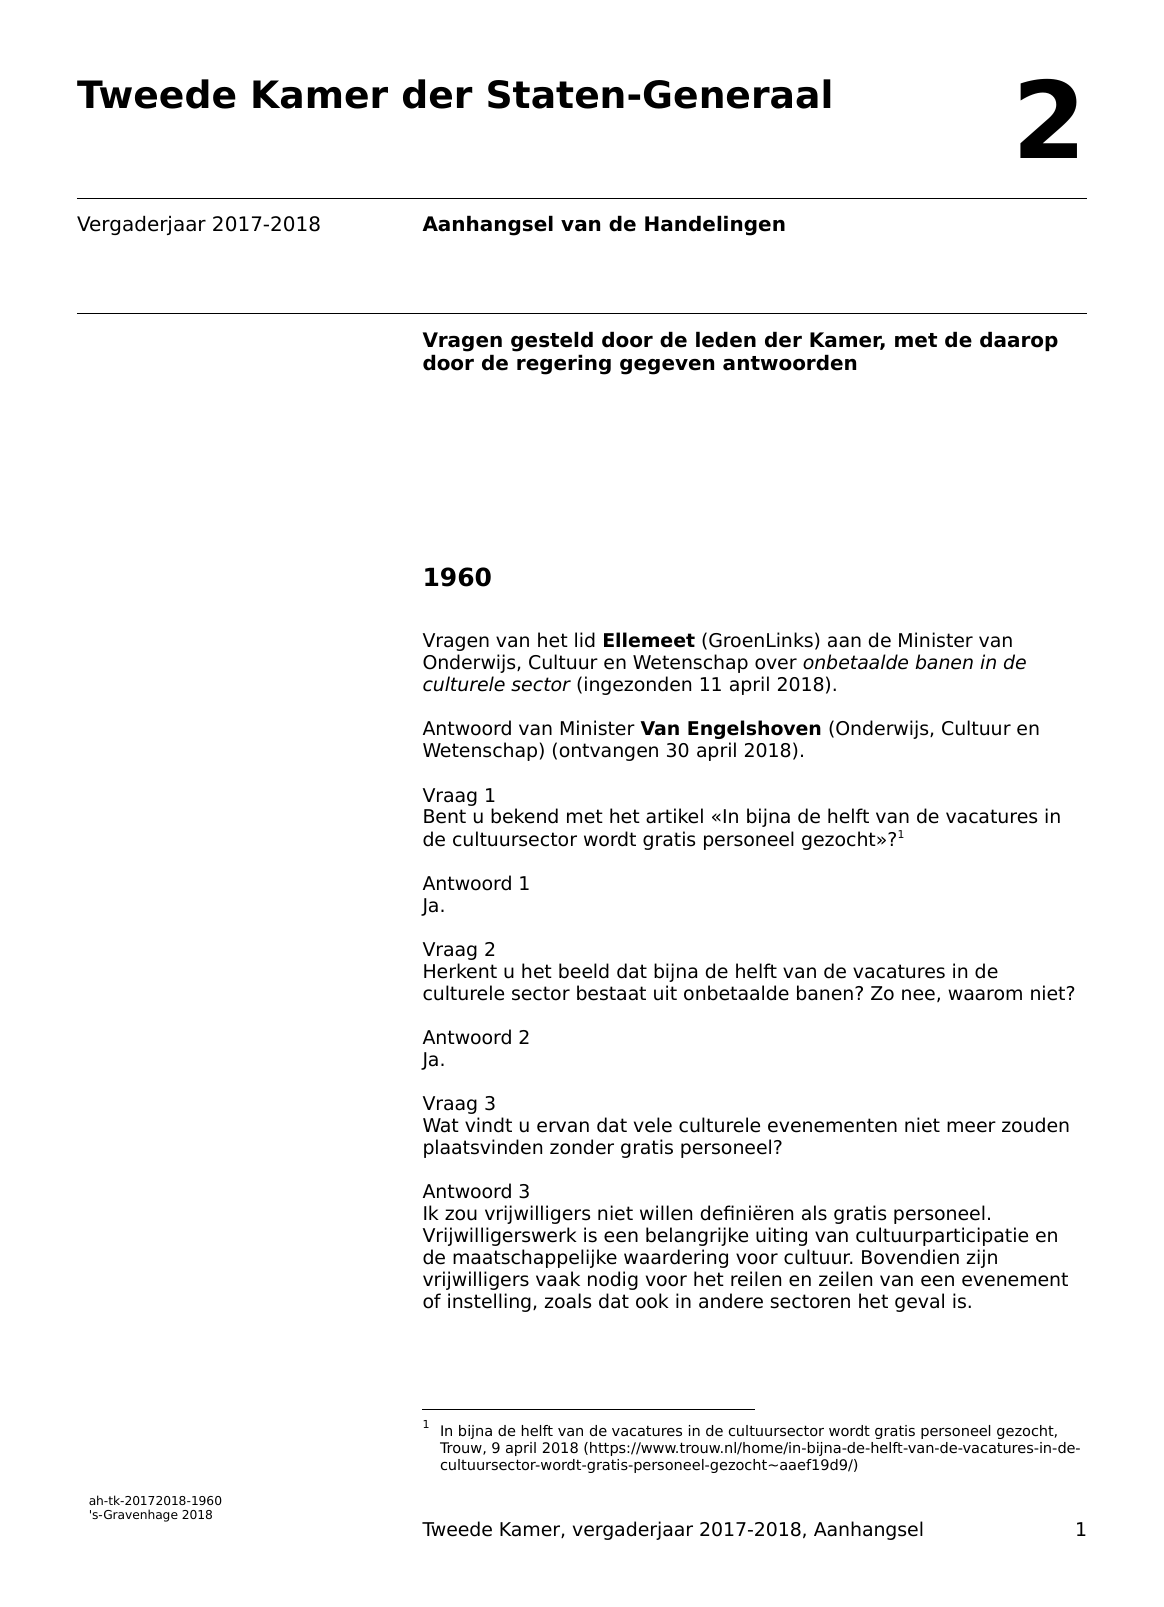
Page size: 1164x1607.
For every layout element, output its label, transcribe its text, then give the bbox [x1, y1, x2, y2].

text 1960 [422, 563, 1087, 592]
text ah-tk-20172018-1960 [88, 1494, 323, 1508]
text Vraag 3 [422, 1093, 1087, 1115]
table_cell Aanhangsel van de Handelingen [422, 199, 1087, 313]
text Ik zou vrijwilligers niet willen definiëren als gratis personeel. Vrijwilligerswerk is een belangrijke uiting van cultuurparticipatie en de maatschappelijke waardering voor cultuur. Bovendien zijn vrijwilligers vaak nodig voor het reilen en zeilen van een evenement of instelling, zoals dat ook in andere sectoren het geval is. [422, 1203, 1087, 1313]
text Antwoord van Minister Van Engelshoven (Onderwijs, Cultuur en Wetenschap) (ontvangen 30 april 2018). [422, 718, 1087, 762]
text Ja. [422, 894, 1087, 917]
table_cell Vergaderjaar 2017-2018 [77, 199, 422, 313]
text Ja. [422, 1049, 1087, 1071]
text Antwoord 2 [422, 1027, 1087, 1049]
text Vraag 1 [422, 784, 1087, 806]
table_cell Vragen gesteld door de leden der Kamer, met de daarop door de regering gegeven antwoorden [422, 314, 1087, 375]
text Herkent u het beeld dat bijna de helft van de vacatures in de culturele sector bestaat uit onbetaalde banen? Zo nee, waarom niet? [422, 961, 1087, 1005]
table_header 2 [886, 59, 1087, 198]
text Vragen van het lid Ellemeet (GroenLinks) aan de Minister van Onderwijs, Cultuur en Wetenschap over onbetaalde banen in de culturele sector (ingezonden 11 april 2018). [422, 630, 1087, 696]
table_header Tweede Kamer der Staten-Generaal [77, 59, 886, 198]
table_cell [77, 314, 422, 375]
text Wat vindt u ervan dat vele culturele evenementen niet meer zouden plaatsvinden zonder gratis personeel? [422, 1115, 1087, 1159]
text Bent u bekend met het artikel «In bijna de helft van de vacatures in de cultuursector wordt gratis personeel gezocht»? [422, 806, 1087, 850]
text 's-Gravenhage 2018 [88, 1508, 323, 1522]
text In bijna de helft van de vacatures in de cultuursector wordt gratis personeel gezocht, Trouw, 9 april 2018 (https://www.trouw.nl/home/in-bijna-de-helft-van-de-vacatures-in-de-cultuursector-wordt-gratis-personeel-gezocht~aaef19d9/) [422, 1418, 1087, 1474]
text Antwoord 3 [422, 1181, 1087, 1203]
text Vraag 2 [422, 939, 1087, 961]
text Antwoord 1 [422, 873, 1087, 894]
